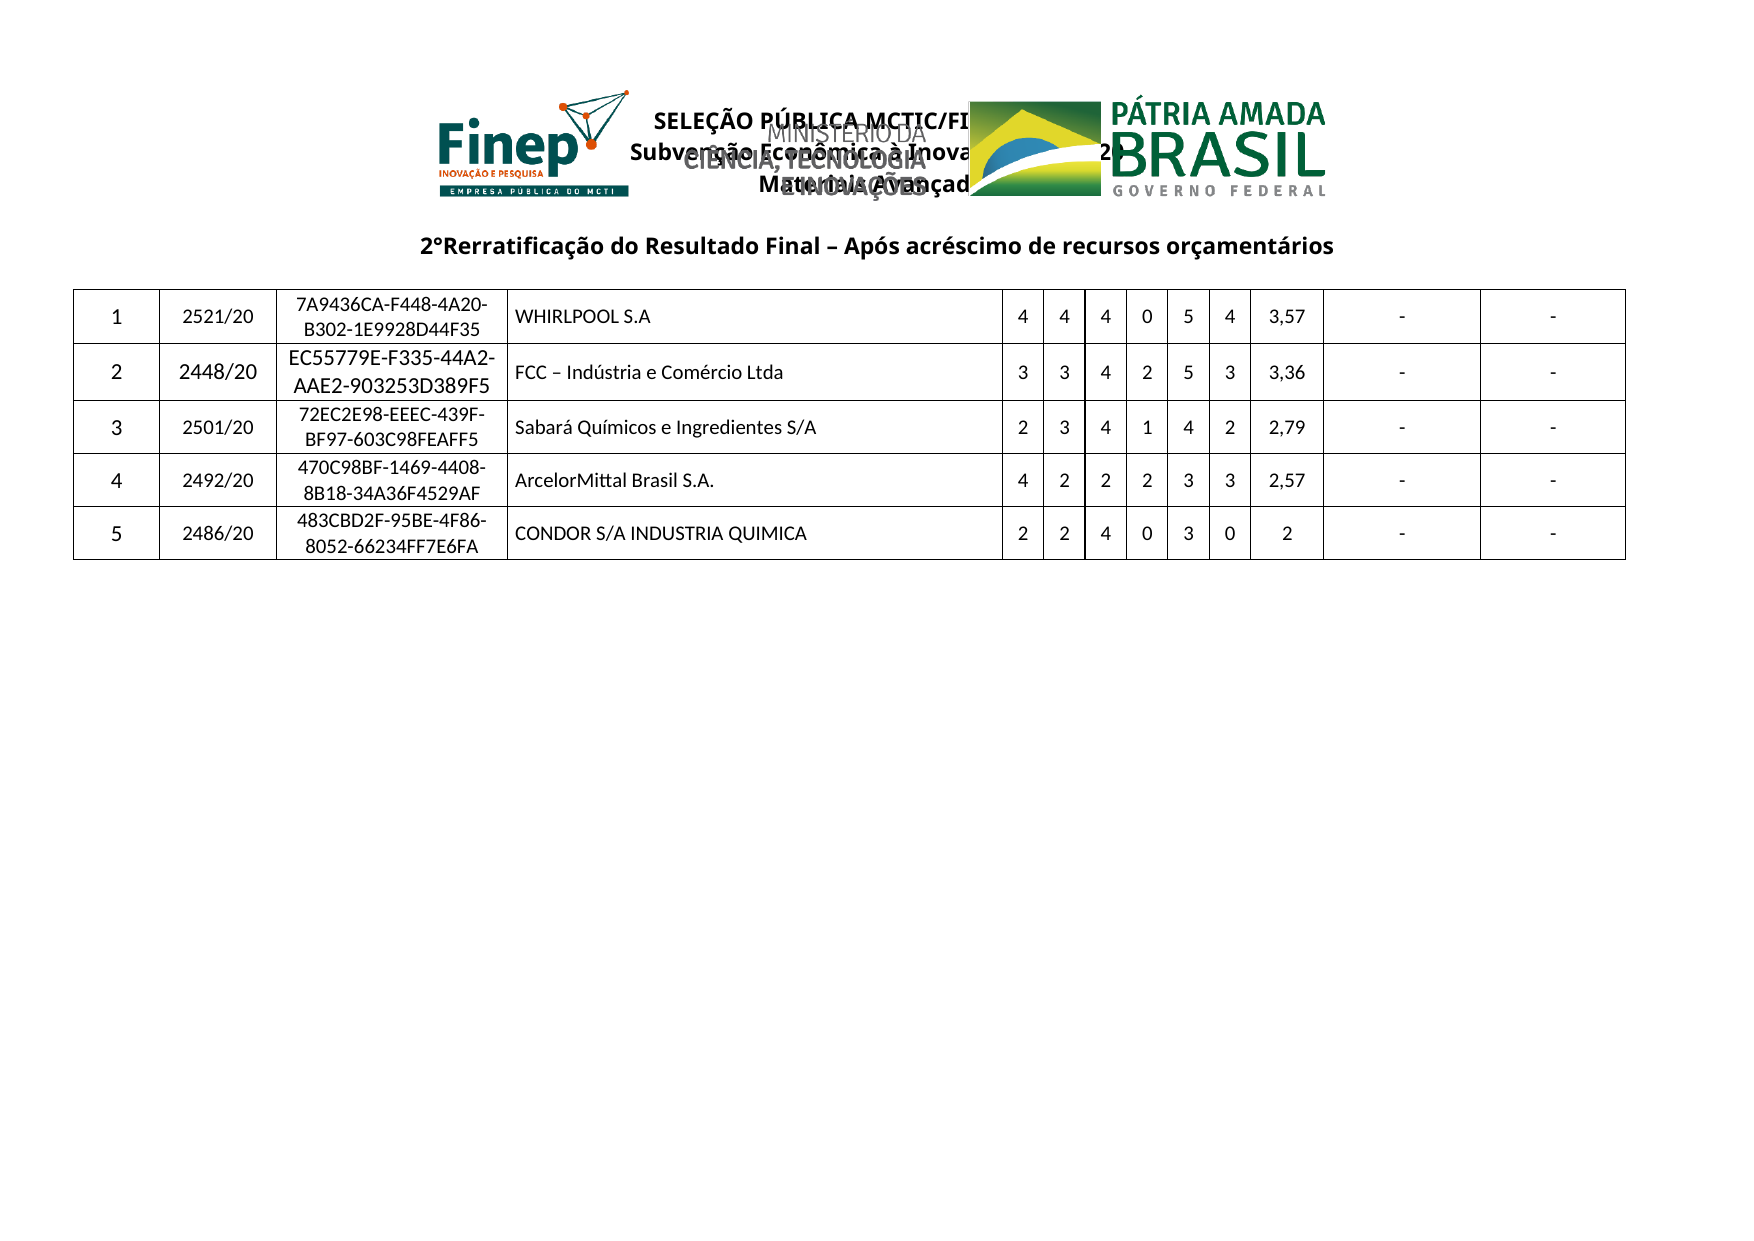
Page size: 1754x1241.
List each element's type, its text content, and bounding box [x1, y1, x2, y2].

table_cell WHIRLPOOL S.A [508, 290, 1002, 342]
table_cell 1 [74, 290, 159, 342]
table_cell 2 [1003, 401, 1043, 453]
table_cell 4 [1086, 290, 1126, 342]
table_cell - [1324, 454, 1480, 506]
table_cell 0 [1127, 507, 1167, 559]
table_cell 4 [74, 454, 159, 506]
table_cell 5 [1168, 290, 1209, 342]
table_cell EC55779E-F335-44A2-AAE2-903253D389F5 [277, 344, 507, 399]
table_cell 2501/20 [160, 401, 276, 453]
table_cell 3 [1168, 454, 1209, 506]
table_cell - [1481, 290, 1625, 342]
table_cell 3,36 [1251, 344, 1323, 399]
table_cell 3 [1044, 344, 1084, 399]
table_cell 4 [1003, 454, 1043, 506]
table_cell 3,57 [1251, 290, 1323, 342]
table_cell 4 [1086, 401, 1126, 453]
table_cell 4 [1086, 507, 1126, 559]
table_cell 5 [74, 507, 159, 559]
table_cell 2 [1003, 507, 1043, 559]
table_cell 2 [1044, 507, 1084, 559]
table_cell - [1481, 454, 1625, 506]
table_cell 2448/20 [160, 344, 276, 399]
table_cell Sabará Químicos e Ingredientes S/A [508, 401, 1002, 453]
table_cell 2 [1251, 507, 1323, 559]
table_cell CONDOR S/A INDUSTRIA QUIMICA [508, 507, 1002, 559]
table_cell - [1481, 344, 1625, 399]
table_cell 4 [1044, 290, 1084, 342]
table_cell - [1324, 507, 1480, 559]
table_cell 7A9436CA-F448-4A20-B302-1E9928D44F35 [277, 290, 507, 342]
table_cell - [1324, 401, 1480, 453]
table_cell 3 [74, 401, 159, 453]
table_cell 2 [1044, 454, 1084, 506]
table_cell 483CBD2F-95BE-4F86-8052-66234FF7E6FA [277, 507, 507, 559]
table_cell 0 [1210, 507, 1250, 559]
table_cell - [1481, 507, 1625, 559]
table_cell 2486/20 [160, 507, 276, 559]
table_cell 4 [1086, 344, 1126, 399]
table_cell 2492/20 [160, 454, 276, 506]
table_cell 2,57 [1251, 454, 1323, 506]
table_cell 3 [1044, 401, 1084, 453]
table_cell 3 [1210, 454, 1250, 506]
table_cell - [1324, 290, 1480, 342]
table_cell 470C98BF-1469-4408-8B18-34A36F4529AF [277, 454, 507, 506]
table_cell - [1481, 401, 1625, 453]
table_cell 72EC2E98-EEEC-439F-BF97-603C98FEAFF5 [277, 401, 507, 453]
table_cell 2 [1086, 454, 1126, 506]
table_cell - [1324, 344, 1480, 399]
table_cell 4 [1003, 290, 1043, 342]
table_cell ArcelorMittal Brasil S.A. [508, 454, 1002, 506]
table_cell 5 [1168, 344, 1209, 399]
table_cell 1 [1127, 401, 1167, 453]
table_cell 4 [1210, 290, 1250, 342]
table_cell 4 [1168, 401, 1209, 453]
table_cell 3 [1003, 344, 1043, 399]
table_cell 0 [1127, 290, 1167, 342]
table_cell 2 [74, 344, 159, 399]
table_cell 2,79 [1251, 401, 1323, 453]
table_cell 2 [1127, 344, 1167, 399]
table_cell 2 [1210, 401, 1250, 453]
table_cell 3 [1210, 344, 1250, 399]
table_cell FCC – Indústria e Comércio Ltda [508, 344, 1002, 399]
table_cell 3 [1168, 507, 1209, 559]
table_cell 2521/20 [160, 290, 276, 342]
table_cell 2 [1127, 454, 1167, 506]
